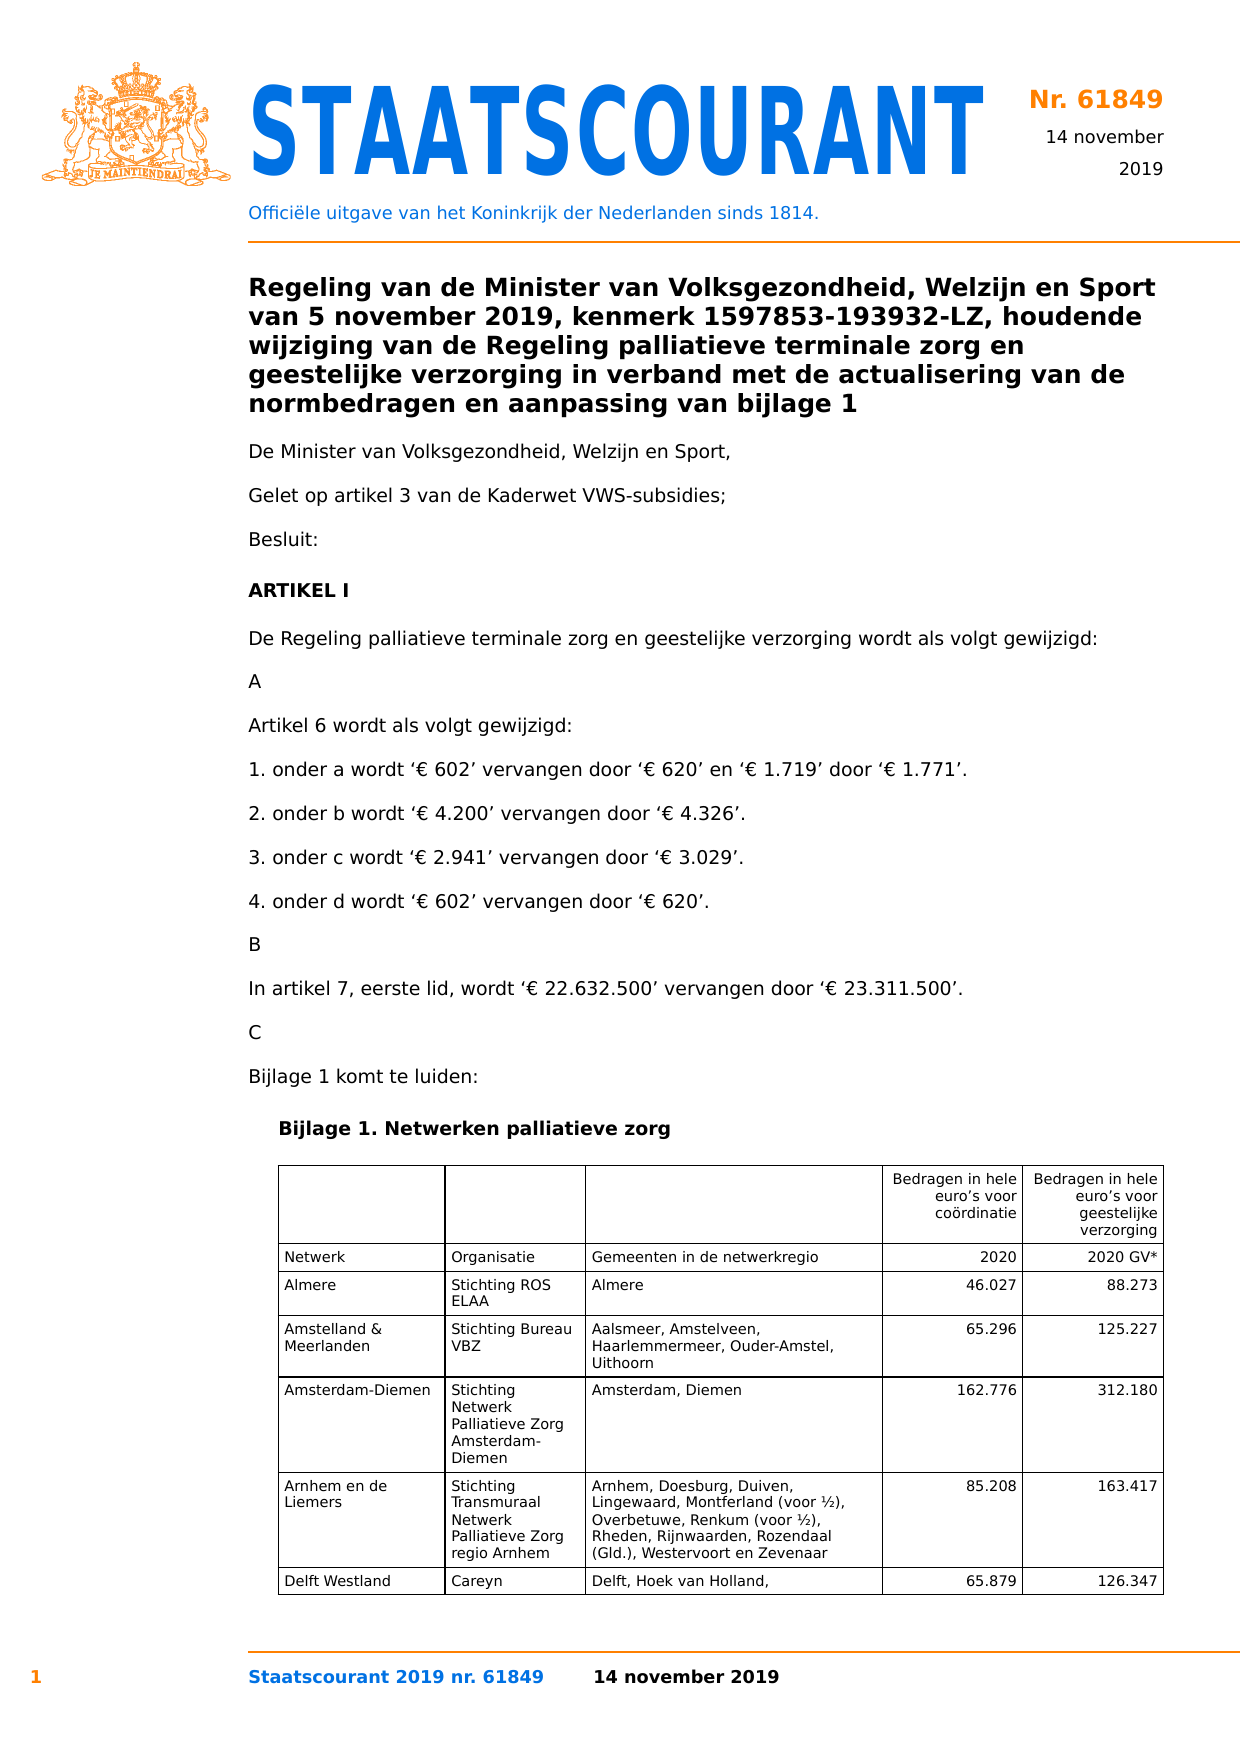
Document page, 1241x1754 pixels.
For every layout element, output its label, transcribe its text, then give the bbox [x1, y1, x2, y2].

subtitle Bijlage 1. Netwerken palliatieve zorg [278, 1118, 1163, 1140]
table_cell 163.417 [1023, 1473, 1163, 1567]
table_cell Amstelland & Meerlanden [279, 1316, 444, 1376]
text Besluit: [248, 528, 1163, 550]
table_cell 65.296 [883, 1316, 1022, 1376]
table_header [279, 1166, 444, 1243]
table_header STAATSCOURANT [248, 62, 998, 203]
text C [248, 1022, 1163, 1044]
table_cell Netwerk [279, 1244, 444, 1271]
table_cell Aalsmeer, Amstelveen, Haarlemmermeer, Ouder-Amstel, Uithoorn [586, 1316, 882, 1376]
table_cell 65.879 [883, 1568, 1022, 1594]
table_cell 2020 GV* [1023, 1244, 1163, 1271]
text Gelet op artikel 3 van de Kaderwet VWS-subsidies; [248, 484, 1163, 507]
text Artikel 6 wordt als volgt gewijzigd: [248, 715, 1163, 737]
table_cell 46.027 [883, 1272, 1022, 1315]
text B [248, 934, 1163, 956]
table_cell 312.180 [1023, 1378, 1163, 1472]
table_cell 126.347 [1023, 1568, 1163, 1594]
table_header Nr. 61849 [998, 62, 1240, 121]
table_header Bedragen in hele euro’s voor geestelijke verzorging [1023, 1166, 1163, 1243]
text 3. onder c wordt ‘€ 2.941’ vervangen door ‘€ 3.029’. [248, 847, 1163, 869]
picture [41, 62, 231, 186]
table_header [25, 62, 248, 241]
text In artikel 7, eerste lid, wordt ‘€ 22.632.500’ vervangen door ‘€ 23.311.500’. [248, 978, 1163, 1000]
table_cell Almere [586, 1272, 882, 1315]
text 4. onder d wordt ‘€ 602’ vervangen door ‘€ 620’. [248, 891, 1163, 912]
table_cell Stichting Bureau VBZ [446, 1316, 585, 1376]
table_cell Officiële uitgave van het Koninkrijk der Nederlanden sinds 1814. [248, 203, 1240, 241]
text A [248, 671, 1163, 693]
subtitle ARTIKEL I [248, 580, 1163, 602]
table_cell 88.273 [1023, 1272, 1163, 1315]
table_cell 2019 [998, 153, 1240, 203]
table_cell Stichting ROS ELAA [446, 1272, 585, 1315]
table_cell Stichting Netwerk Palliatieve Zorg Amsterdam-Diemen [446, 1378, 585, 1472]
table_cell Delft, Hoek van Holland, [586, 1568, 882, 1594]
table_cell Stichting Transmuraal Netwerk Palliatieve Zorg regio Arnhem [446, 1473, 585, 1567]
table_cell Organisatie [446, 1244, 585, 1271]
table_cell Amsterdam-Diemen [279, 1378, 444, 1472]
table_cell 14 november [998, 121, 1240, 153]
text 1. onder a wordt ‘€ 602’ vervangen door ‘€ 620’ en ‘€ 1.719’ door ‘€ 1.771’. [248, 759, 1163, 781]
table_header Bedragen in hele euro’s voor coördinatie [883, 1166, 1022, 1243]
table_cell 162.776 [883, 1378, 1022, 1472]
table_cell Careyn [446, 1568, 585, 1594]
text De Minister van Volksgezondheid, Welzijn en Sport, [248, 441, 1163, 463]
table_header [586, 1166, 882, 1243]
table_cell Gemeenten in de netwerkregio [586, 1244, 882, 1271]
table_cell Almere [279, 1272, 444, 1315]
table_cell Arnhem en de Liemers [279, 1473, 444, 1567]
table_cell 2020 [883, 1244, 1022, 1271]
text 2. onder b wordt ‘€ 4.200’ vervangen door ‘€ 4.326’. [248, 803, 1163, 825]
table_cell Arnhem, Doesburg, Duiven, Lingewaard, Montferland (voor ½), Overbetuwe, Renkum (voor ½), Rheden, Rijnwaarden, Rozendaal (Gld.), Westervoort en Zevenaar [586, 1473, 882, 1567]
table_cell 125.227 [1023, 1316, 1163, 1376]
text Bijlage 1 komt te luiden: [248, 1066, 1163, 1088]
table_cell Amsterdam, Diemen [586, 1378, 882, 1472]
table_cell 85.208 [883, 1473, 1022, 1567]
table_cell Delft Westland [279, 1568, 444, 1594]
table_header [446, 1166, 585, 1243]
text De Regeling palliatieve terminale zorg en geestelijke verzorging wordt als volgt gewijzigd: [248, 627, 1163, 649]
subtitle Regeling van de Minister van Volksgezondheid, Welzijn en Sport van 5 november 2019, kenmerk 1597853-193932-LZ, houdende wijziging van de Regeling palliatieve terminale zorg en geestelijke verzorging in verband met de actualisering van de normbedragen en aanpassing van bijlage 1 [248, 273, 1163, 419]
